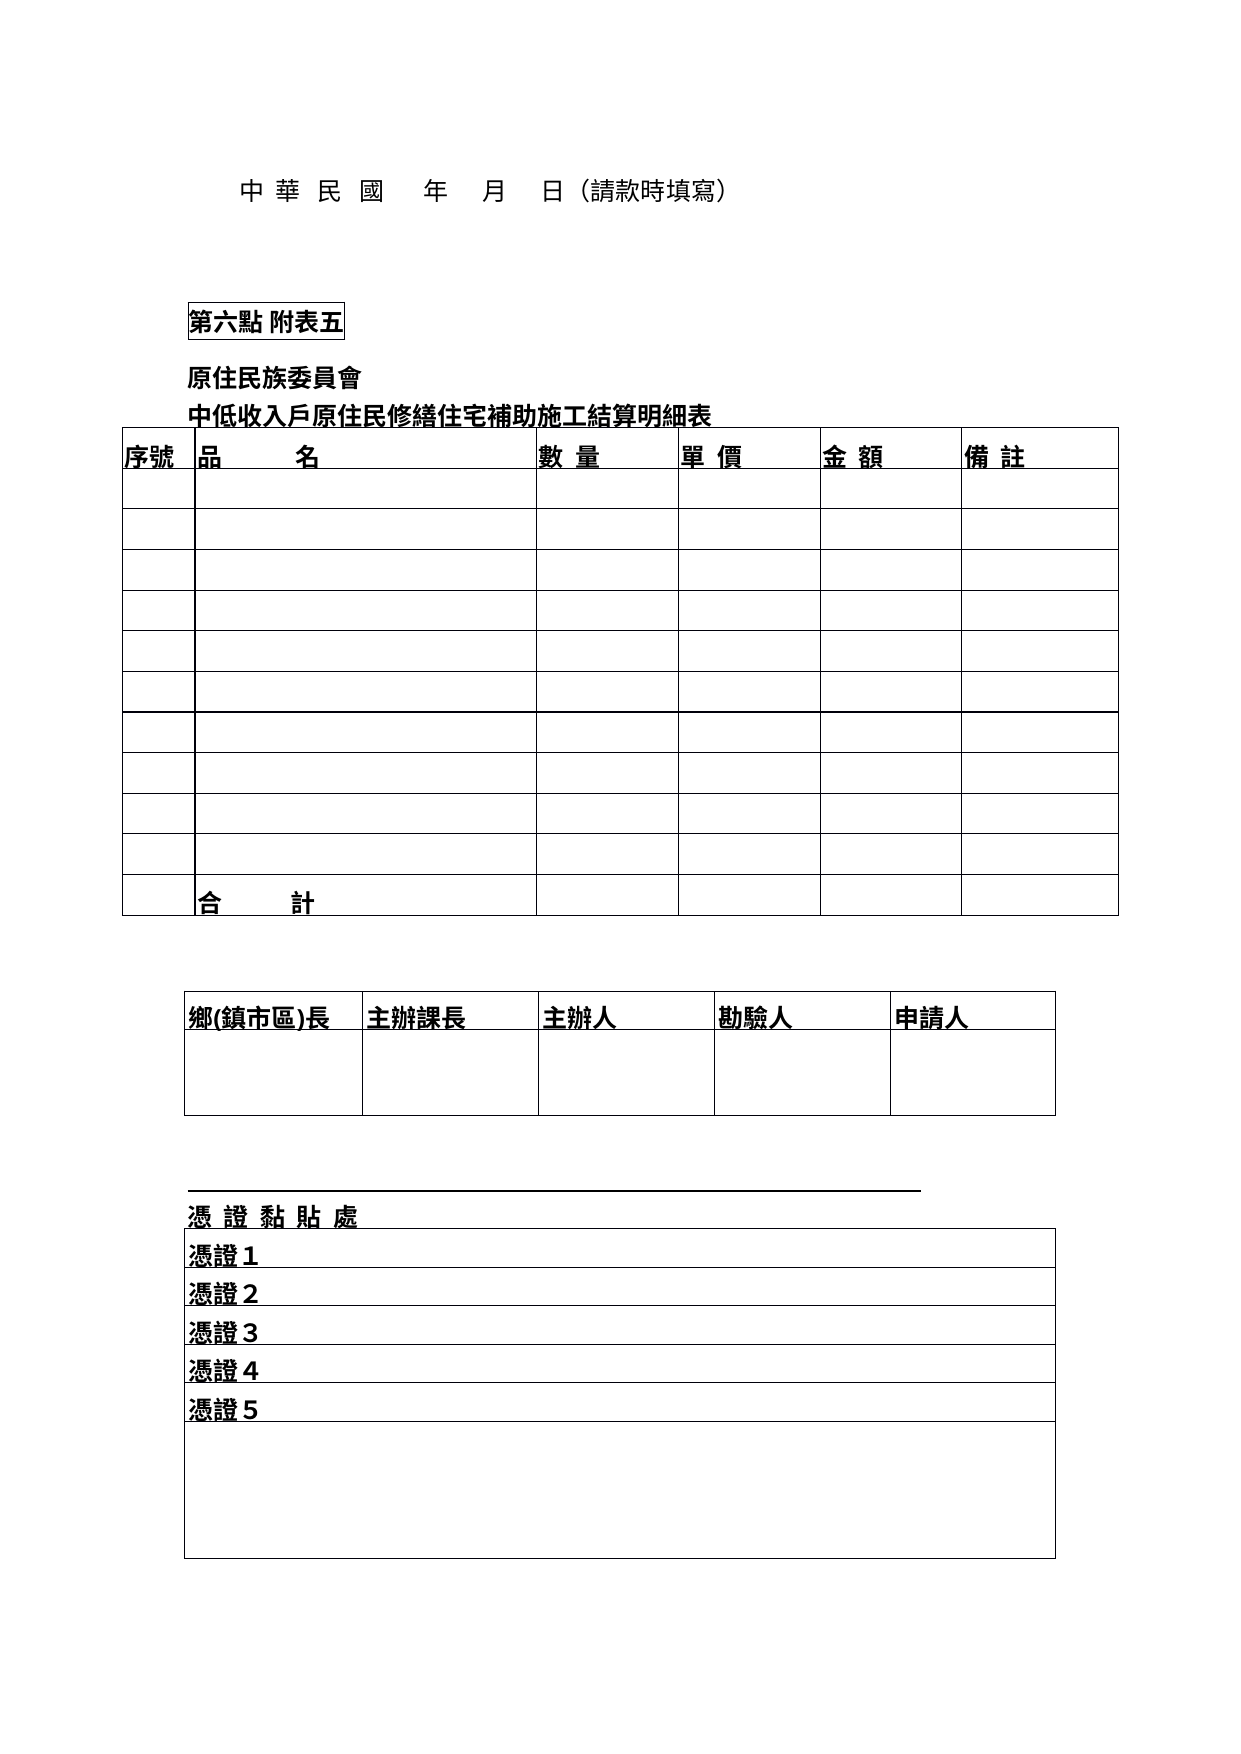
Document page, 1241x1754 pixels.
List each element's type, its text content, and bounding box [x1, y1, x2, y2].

table_header 主辦人 [539, 992, 714, 1029]
table_cell [123, 753, 194, 793]
table_cell [679, 794, 820, 833]
table_cell [196, 713, 536, 752]
table_cell [891, 1030, 1055, 1114]
table_cell 憑證５ [185, 1383, 1055, 1421]
table_cell [537, 875, 678, 914]
table_cell [679, 509, 820, 549]
table_cell [537, 713, 678, 752]
table_cell [821, 794, 961, 833]
table_cell [196, 631, 536, 671]
table_cell [363, 1030, 538, 1114]
table_cell [123, 794, 194, 833]
table_cell [679, 713, 820, 752]
text 中 華 民 國 年 月 日（請款時填寫） [187, 164, 1053, 202]
table_cell [123, 713, 194, 752]
table_cell [962, 469, 1118, 508]
text 中低收入戶原住民修繕住宅補助施工結算明細表 [187, 389, 1053, 427]
table_cell [821, 713, 961, 752]
table_cell [537, 794, 678, 833]
table_header 單 價 [679, 428, 820, 468]
table_cell [123, 509, 194, 549]
table_cell [962, 713, 1118, 752]
table_cell [537, 591, 678, 630]
table_cell [962, 834, 1118, 874]
table_cell [123, 550, 194, 589]
table_cell [196, 591, 536, 630]
table_header 數 量 [537, 428, 678, 468]
table_cell [821, 469, 961, 508]
table_cell [537, 631, 678, 671]
table_cell [962, 794, 1118, 833]
table_cell [196, 550, 536, 589]
table_cell [679, 672, 820, 711]
table_cell [962, 875, 1118, 914]
table_cell [123, 591, 194, 630]
table_cell [679, 631, 820, 671]
table_cell [821, 591, 961, 630]
table_cell [679, 875, 820, 914]
table_header 主辦課長 [363, 992, 538, 1029]
table_cell [196, 753, 536, 793]
table_header 序號 [123, 428, 194, 468]
table_cell [821, 631, 961, 671]
table_cell [679, 834, 820, 874]
table_cell [715, 1030, 890, 1114]
table_cell [537, 469, 678, 508]
text 原住民族委員會 [187, 352, 1053, 389]
table_cell [679, 469, 820, 508]
table_header 申請人 [891, 992, 1055, 1029]
text 憑 證 黏 貼 處 [187, 1191, 1053, 1228]
table_cell [196, 834, 536, 874]
table_cell [123, 631, 194, 671]
table_cell [185, 1030, 362, 1114]
table_header 憑證１ [185, 1229, 1055, 1267]
table_cell [821, 875, 961, 914]
table_cell [821, 509, 961, 549]
table_cell [196, 509, 536, 549]
table_cell [196, 672, 536, 711]
table_cell [679, 591, 820, 630]
table_header 備 註 [962, 428, 1118, 468]
table_cell [539, 1030, 714, 1114]
table_header 品 名 [196, 428, 536, 468]
table_cell [679, 753, 820, 793]
table_cell [123, 875, 194, 914]
table_cell [962, 509, 1118, 549]
table_cell [962, 550, 1118, 589]
table_cell [962, 672, 1118, 711]
table_cell [537, 550, 678, 589]
table_cell 憑證３ [185, 1306, 1055, 1344]
table_cell [185, 1422, 1055, 1558]
table_cell [123, 834, 194, 874]
table_cell [962, 753, 1118, 793]
table_cell [537, 509, 678, 549]
table_header 金 額 [821, 428, 961, 468]
text 第六點 附表五 [187, 277, 1053, 352]
table_cell 合 計 [196, 875, 536, 914]
table_cell [123, 469, 194, 508]
table_cell [196, 469, 536, 508]
table_cell [537, 834, 678, 874]
table_cell [962, 631, 1118, 671]
table_cell [537, 753, 678, 793]
table_cell [123, 672, 194, 711]
table_cell 憑證４ [185, 1345, 1055, 1382]
table_header 勘驗人 [715, 992, 890, 1029]
table_cell [537, 672, 678, 711]
table_cell [821, 672, 961, 711]
table_cell [821, 753, 961, 793]
table_cell [679, 550, 820, 589]
table_cell [821, 834, 961, 874]
table_cell 憑證２ [185, 1268, 1055, 1305]
table_header 鄉(鎮市區)長 [185, 992, 362, 1029]
table_cell [196, 794, 536, 833]
table_cell [821, 550, 961, 589]
table_cell [962, 591, 1118, 630]
